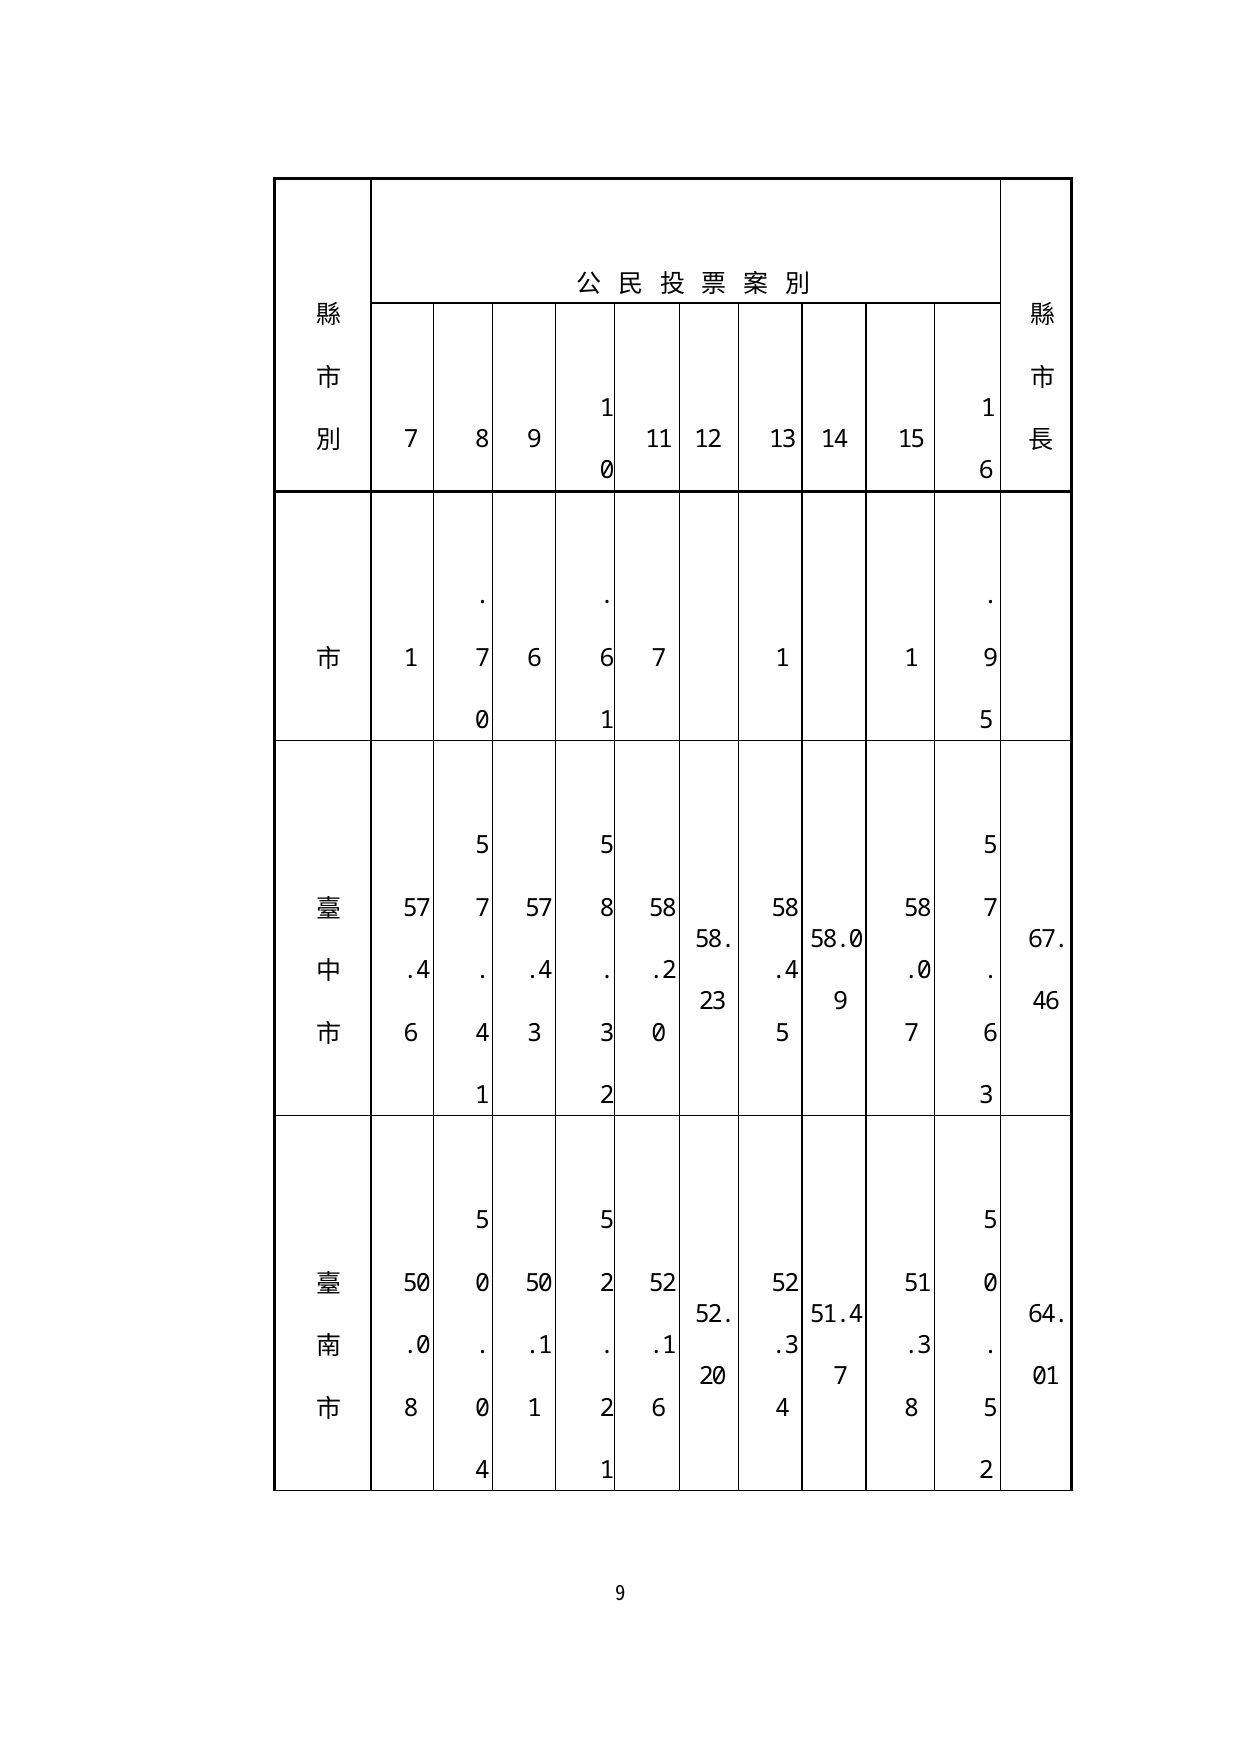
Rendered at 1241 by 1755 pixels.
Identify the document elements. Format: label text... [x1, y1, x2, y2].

table_cell 14 [803, 304, 865, 490]
table_cell 58.32 [556, 741, 614, 1115]
table_cell 58.07 [867, 741, 934, 1115]
table_cell 52.34 [739, 1116, 801, 1490]
table_cell 57.46 [372, 741, 433, 1115]
table_cell 52.21 [556, 1116, 614, 1490]
table_cell 7 [372, 304, 433, 490]
table_cell [680, 493, 738, 740]
table_cell 市 [276, 493, 370, 740]
table_cell 13 [739, 304, 801, 490]
table_cell 52.20 [680, 1116, 738, 1490]
table_cell 58.20 [615, 741, 679, 1115]
table_cell 58.09 [803, 741, 865, 1115]
table_cell 57.63 [935, 741, 1000, 1115]
table_cell [803, 493, 865, 740]
table_cell 9 [493, 304, 555, 490]
table_cell [1001, 493, 1070, 740]
table_cell 57.43 [493, 741, 555, 1115]
table_cell 1 [372, 493, 433, 740]
table_cell 6 [493, 493, 555, 740]
table_cell 57.41 [434, 741, 492, 1115]
table_cell 11 [615, 304, 679, 490]
table_cell 58.45 [739, 741, 801, 1115]
table_cell 67.46 [1001, 741, 1070, 1115]
table_header 公民投票案別 [372, 180, 1000, 302]
table_cell .95 [935, 493, 1000, 740]
table_header 縣市長 [1001, 180, 1070, 490]
table_cell 58.23 [680, 741, 738, 1115]
table_cell 50.04 [434, 1116, 492, 1490]
table_cell 臺南市 [276, 1116, 370, 1490]
table_cell 64.01 [1001, 1116, 1070, 1490]
table_cell 10 [556, 304, 614, 490]
table_cell 50.52 [935, 1116, 1000, 1490]
table_cell 12 [680, 304, 738, 490]
table_cell .61 [556, 493, 614, 740]
table_cell 16 [935, 304, 1000, 490]
table_cell .70 [434, 493, 492, 740]
table_cell 50.08 [372, 1116, 433, 1490]
table_cell 50.11 [493, 1116, 555, 1490]
table_cell 1 [867, 493, 934, 740]
table_cell 15 [867, 304, 934, 490]
table_cell 7 [615, 493, 679, 740]
table_cell 8 [434, 304, 492, 490]
table_header 縣市別 [276, 180, 370, 490]
table_cell 臺中市 [276, 741, 370, 1115]
table_cell 51.38 [867, 1116, 934, 1490]
table_cell 51.47 [803, 1116, 865, 1490]
table_cell 52.16 [615, 1116, 679, 1490]
table_cell 1 [739, 493, 801, 740]
